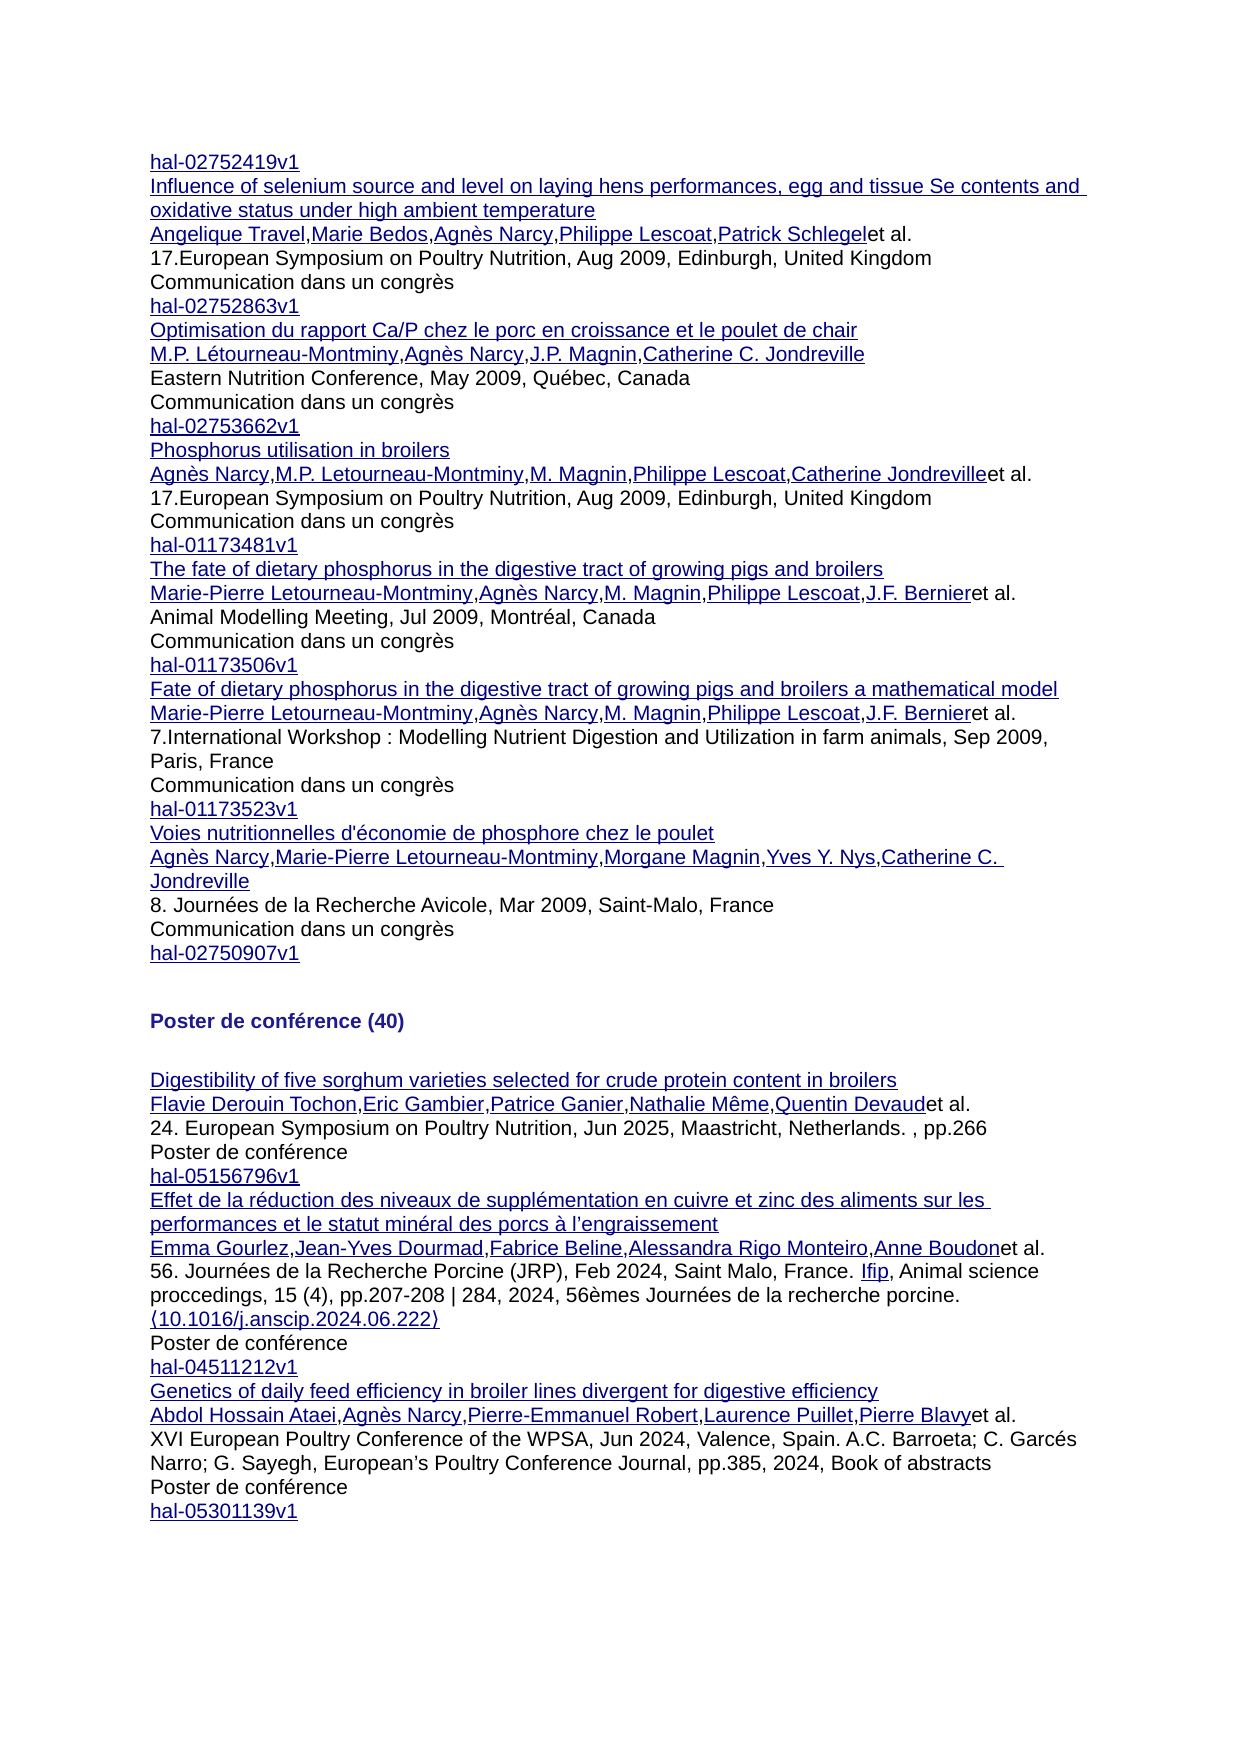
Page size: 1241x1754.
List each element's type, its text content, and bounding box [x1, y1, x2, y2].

table_cell Fate of dietary phosphorus in the digestive tract of growing pigs and broilers a mathematical model Marie-Pierre Letourneau-Montminy,Agnès Narcy,M. Magnin,Philippe Lescoat,J.F. Bernieret al. 7.International Workshop : Modelling Nutrient Digestion and Utilization in farm animals, Sep 2009, Paris, France Communication dans un congrès hal-01173523v1 [150, 677, 1090, 821]
table_cell Influence of selenium source and level on laying hens performances, egg and tissue Se contents and oxidative status under high ambient temperature Angelique Travel,Marie Bedos,Agnès Narcy,Philippe Lescoat,Patrick Schlegelet al. 17.European Symposium on Poultry Nutrition, Aug 2009, Edinburgh, United Kingdom Communication dans un congrès hal-02752863v1 [150, 174, 1090, 318]
table_cell Effet de la réduction des niveaux de supplémentation en cuivre et zinc des aliments sur les performances et le statut minéral des porcs à l’engraissement Emma Gourlez,Jean-Yves Dourmad,Fabrice Beline,Alessandra Rigo Monteiro,Anne Boudonet al. 56. Journées de la Recherche Porcine (JRP), Feb 2024, Saint Malo, France. Ifip, Animal science proccedings, 15 (4), pp.207-208 | 284, 2024, 56èmes Journées de la recherche porcine. ⟨10.1016/j.anscip.2024.06.222⟩ Poster de conférence hal-04511212v1 [150, 1188, 1090, 1379]
table_header Digestibility of five sorghum varieties selected for crude protein content in broilers Flavie Derouin Tochon,Eric Gambier,Patrice Ganier,Nathalie Même,Quentin Devaudet al. 24. European Symposium on Poultry Nutrition, Jun 2025, Maastricht, Netherlands. , pp.266 Poster de conférence hal-05156796v1 [150, 1068, 1090, 1187]
table_cell Phosphorus utilisation in broilers Agnès Narcy,M.P. Letourneau-Montminy,M. Magnin,Philippe Lescoat,Catherine Jondrevilleet al. 17.European Symposium on Poultry Nutrition, Aug 2009, Edinburgh, United Kingdom Communication dans un congrès hal-01173481v1 [150, 438, 1090, 557]
table_cell hal-02752419v1 [150, 150, 1090, 174]
table_cell Genetics of daily feed efficiency in broiler lines divergent for digestive efficiency Abdol Hossain Ataei,Agnès Narcy,Pierre-Emmanuel Robert,Laurence Puillet,Pierre Blavyet al. XVI European Poultry Conference of the WPSA, Jun 2024, Valence, Spain. A.C. Barroeta; C. Garcés Narro; G. Sayegh, European’s Poultry Conference Journal, pp.385, 2024, Book of abstracts Poster de conférence hal-05301139v1 [150, 1379, 1090, 1523]
subtitle Poster de conférence (40) [150, 1009, 1090, 1033]
table_cell The fate of dietary phosphorus in the digestive tract of growing pigs and broilers Marie-Pierre Letourneau-Montminy,Agnès Narcy,M. Magnin,Philippe Lescoat,J.F. Bernieret al. Animal Modelling Meeting, Jul 2009, Montréal, Canada Communication dans un congrès hal-01173506v1 [150, 557, 1090, 677]
table_cell Voies nutritionnelles d'économie de phosphore chez le poulet Agnès Narcy,Marie-Pierre Letourneau-Montminy,Morgane Magnin,Yves Y. Nys,Catherine C. Jondreville 8. Journées de la Recherche Avicole, Mar 2009, Saint-Malo, France Communication dans un congrès hal-02750907v1 [150, 821, 1090, 964]
table_cell Optimisation du rapport Ca/P chez le porc en croissance et le poulet de chair M.P. Létourneau-Montminy,Agnès Narcy,J.P. Magnin,Catherine C. Jondreville Eastern Nutrition Conference, May 2009, Québec, Canada Communication dans un congrès hal-02753662v1 [150, 318, 1090, 437]
